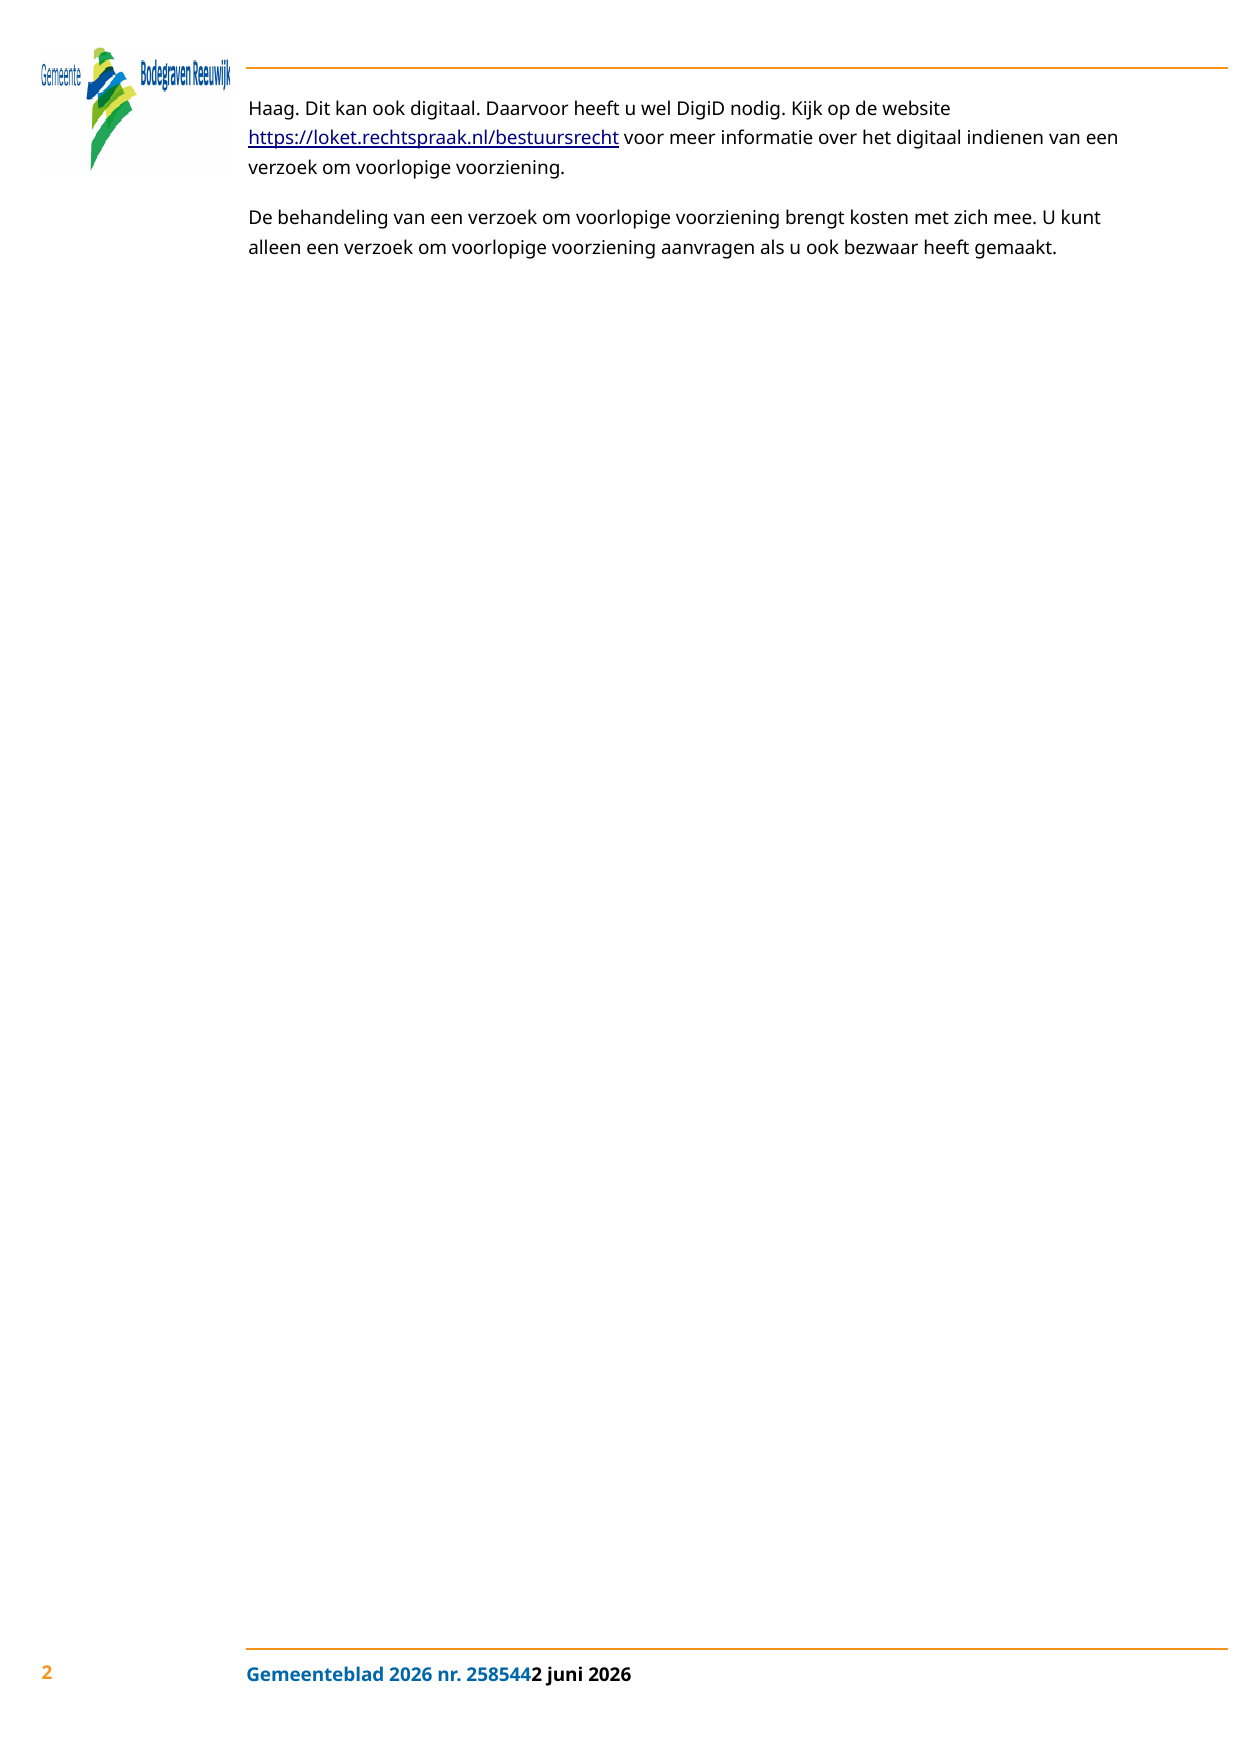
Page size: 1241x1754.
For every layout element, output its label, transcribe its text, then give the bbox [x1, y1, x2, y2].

text De behandeling van een verzoek om voorlopige voorziening brengt kosten met zich mee. U kunt alleen een verzoek om voorlopige voorziening aanvragen als u ook bezwaar heeft gemaakt. [248, 204, 1152, 260]
picture [41, 47, 231, 172]
text Haag. Dit kan ook digitaal. Daarvoor heeft u wel DigiD nodig. Kijk op de website https://loket.rechtspraak.nl/bestuursrecht voor meer informatie over het digitaal indienen van een verzoek om voorlopige voorziening. [248, 95, 1152, 180]
